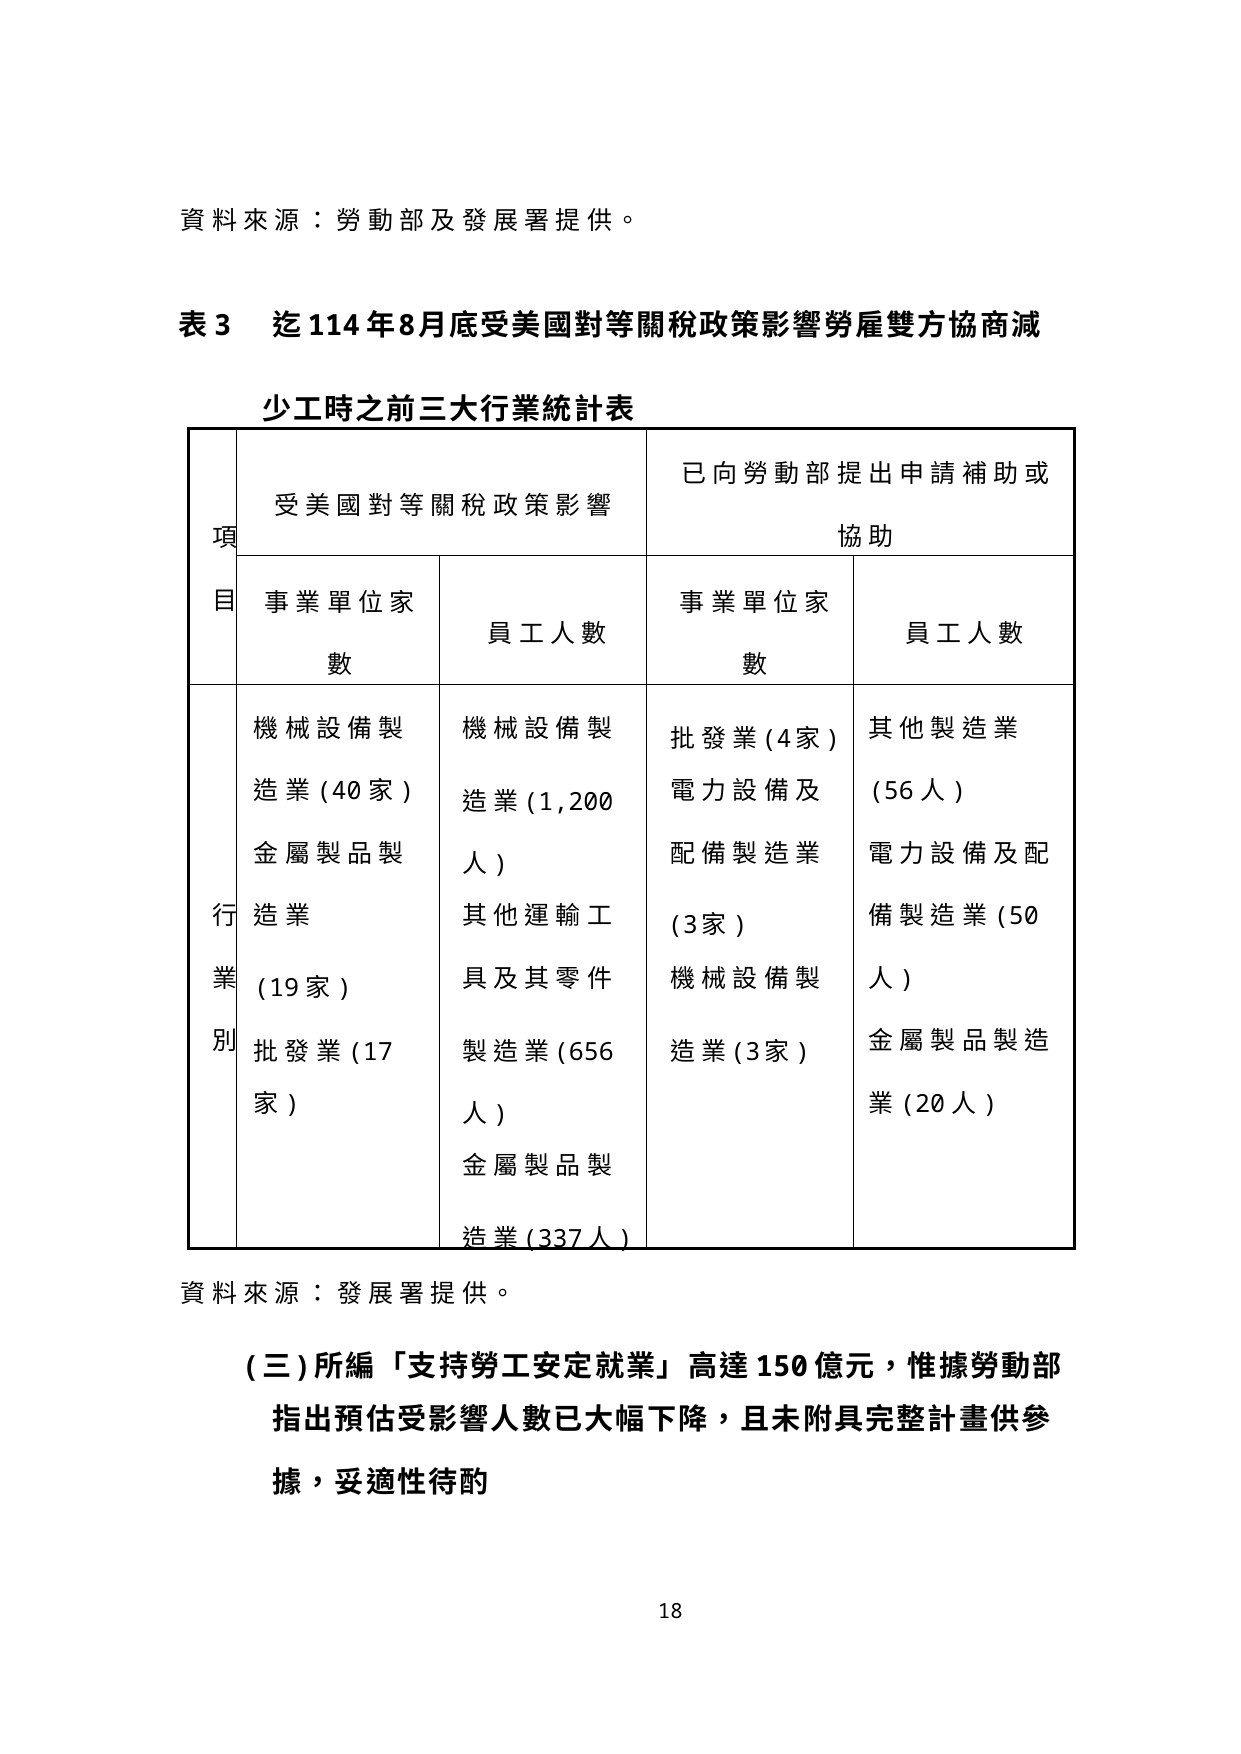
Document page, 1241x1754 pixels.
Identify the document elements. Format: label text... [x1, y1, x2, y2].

table_cell 行業別 [190, 685, 236, 1247]
text 表3 迄114年8月底受美國對等關稅政策影響勞雇雙方協商減少工時之前三大行業統計表 [177, 240, 1063, 427]
table_header 項目 [190, 430, 236, 683]
table_cell 其他製造業(56人) 電力設備及配備製造業(50人) 金屬製品製造業(20人) [854, 685, 1073, 1247]
table_header 受美國對等關稅政策影響 [237, 430, 646, 555]
text 資料來源：勞動部及發展署提供。 [177, 177, 1063, 240]
table_cell 事業單位家數 [647, 556, 853, 683]
table_cell 員工人數 [854, 556, 1073, 683]
table_cell 批發業(4家) 電力設備及配備製造業(3家) 機械設備製造業(3家) [647, 685, 853, 1247]
table_cell 機械設備製造業(40家) 金屬製品製造業 (19家) 批發業(17家) [237, 685, 439, 1247]
table_cell 事業單位家數 [237, 556, 439, 683]
text (三)所編「支持勞工安定就業」高達150億元，惟據勞動部指出預估受影響人數已大幅下降，且未附具完整計畫供參據，妥適性待酌 [236, 1313, 1063, 1500]
table_header 已向勞動部提出申請補助或協助 [647, 430, 1073, 555]
text 資料來源：發展署提供。 [177, 1250, 1063, 1313]
table_cell 員工人數 [440, 556, 646, 683]
table_cell 機械設備製造業(1,200人) 其他運輸工具及其零件製造業(656人) 金屬製品製造業(337人) [440, 685, 646, 1247]
